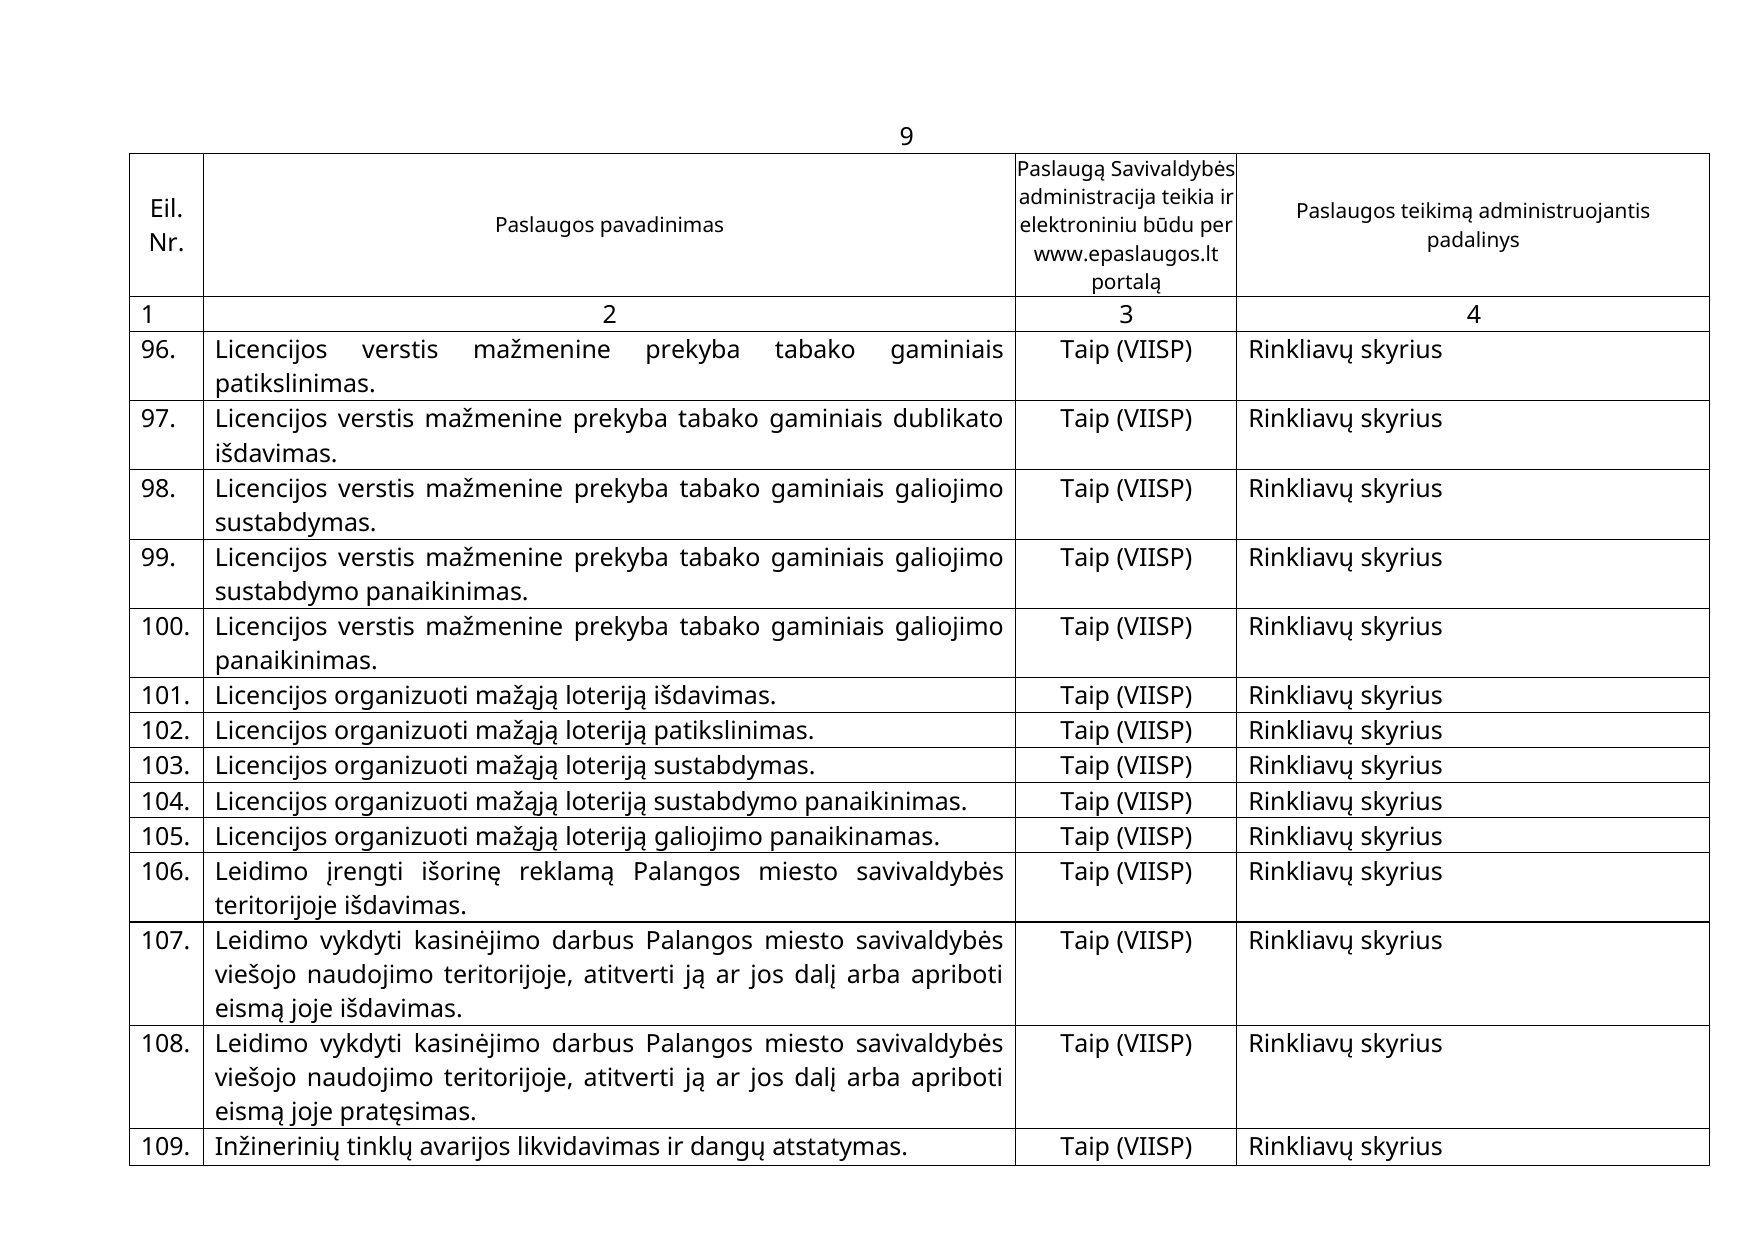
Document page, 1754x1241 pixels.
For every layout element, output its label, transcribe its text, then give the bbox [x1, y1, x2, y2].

table_cell Taip (VIISP) [1016, 401, 1236, 469]
table_cell Rinkliavų skyrius [1237, 401, 1709, 469]
table_cell Taip (VIISP) [1016, 540, 1236, 608]
table_cell Rinkliavų skyrius [1237, 540, 1709, 608]
table_cell Rinkliavų skyrius [1237, 678, 1709, 712]
table_cell Taip (VIISP) [1016, 748, 1236, 782]
table_cell 103. [130, 748, 203, 782]
table_cell Rinkliavų skyrius [1237, 783, 1709, 817]
table_cell 4 [1237, 297, 1709, 331]
table_cell Taip (VIISP) [1016, 1129, 1236, 1165]
table_cell Licencijos organizuoti mažąją loteriją išdavimas. [204, 678, 1015, 712]
table_cell Licencijos verstis mažmenine prekyba tabako gaminiais patikslinimas. [204, 332, 1015, 400]
table_cell 107. [130, 923, 203, 1025]
table_cell 3 [1016, 297, 1236, 331]
table_cell Taip (VIISP) [1016, 332, 1236, 400]
table_cell Rinkliavų skyrius [1237, 1026, 1709, 1128]
table_cell 99. [130, 540, 203, 608]
table_cell 102. [130, 713, 203, 747]
table_cell 100. [130, 609, 203, 677]
table_cell Licencijos verstis mažmenine prekyba tabako gaminiais galiojimo sustabdymas. [204, 470, 1015, 538]
table_cell Taip (VIISP) [1016, 1026, 1236, 1128]
table_cell Rinkliavų skyrius [1237, 609, 1709, 677]
table_cell Taip (VIISP) [1016, 853, 1236, 921]
table_header Paslaugą Savivaldybės administracija teikia ir elektroniniu būdu per www.epaslaugos.lt portalą [1016, 154, 1236, 296]
table_cell Licencijos verstis mažmenine prekyba tabako gaminiais dublikato išdavimas. [204, 401, 1015, 469]
table_cell Licencijos verstis mažmenine prekyba tabako gaminiais galiojimo sustabdymo panaikinimas. [204, 540, 1015, 608]
table_cell Taip (VIISP) [1016, 470, 1236, 538]
table_cell 98. [130, 470, 203, 538]
table_cell 109. [130, 1129, 203, 1165]
table_cell 105. [130, 818, 203, 852]
table_cell Rinkliavų skyrius [1237, 853, 1709, 921]
table_cell Rinkliavų skyrius [1237, 470, 1709, 538]
table_cell Taip (VIISP) [1016, 609, 1236, 677]
table_cell Inžinerinių tinklų avarijos likvidavimas ir dangų atstatymas. [204, 1129, 1015, 1165]
table_cell Rinkliavų skyrius [1237, 923, 1709, 1025]
table_cell 101. [130, 678, 203, 712]
table_cell Taip (VIISP) [1016, 923, 1236, 1025]
table_cell Taip (VIISP) [1016, 678, 1236, 712]
table_cell Licencijos organizuoti mažąją loteriją galiojimo panaikinamas. [204, 818, 1015, 852]
table_cell 106. [130, 853, 203, 921]
table_cell 104. [130, 783, 203, 817]
table_cell 1 [130, 297, 203, 331]
table_cell Licencijos organizuoti mažąją loteriją sustabdymas. [204, 748, 1015, 782]
table_cell Rinkliavų skyrius [1237, 1129, 1709, 1165]
table_cell Licencijos organizuoti mažąją loteriją sustabdymo panaikinimas. [204, 783, 1015, 817]
table_cell Leidimo vykdyti kasinėjimo darbus Palangos miesto savivaldybės viešojo naudojimo teritorijoje, atitverti ją ar jos dalį arba apriboti eismą joje pratęsimas. [204, 1026, 1015, 1128]
table_cell 96. [130, 332, 203, 400]
table_cell Taip (VIISP) [1016, 818, 1236, 852]
table_cell Rinkliavų skyrius [1237, 748, 1709, 782]
table_cell 108. [130, 1026, 203, 1128]
table_cell Taip (VIISP) [1016, 713, 1236, 747]
table_cell Licencijos organizuoti mažąją loteriją patikslinimas. [204, 713, 1015, 747]
table_header Paslaugos teikimą administruojantis padalinys [1237, 154, 1709, 296]
table_cell Leidimo vykdyti kasinėjimo darbus Palangos miesto savivaldybės viešojo naudojimo teritorijoje, atitverti ją ar jos dalį arba apriboti eismą joje išdavimas. [204, 923, 1015, 1025]
table_cell Rinkliavų skyrius [1237, 713, 1709, 747]
table_cell Licencijos verstis mažmenine prekyba tabako gaminiais galiojimo panaikinimas. [204, 609, 1015, 677]
table_header Eil. Nr. [130, 154, 203, 296]
table_cell Rinkliavų skyrius [1237, 818, 1709, 852]
table_header Paslaugos pavadinimas [204, 154, 1015, 296]
table_cell 97. [130, 401, 203, 469]
table_cell Taip (VIISP) [1016, 783, 1236, 817]
table_cell Leidimo įrengti išorinę reklamą Palangos miesto savivaldybės teritorijoje išdavimas. [204, 853, 1015, 921]
table_cell Rinkliavų skyrius [1237, 332, 1709, 400]
table_cell 2 [204, 297, 1015, 331]
